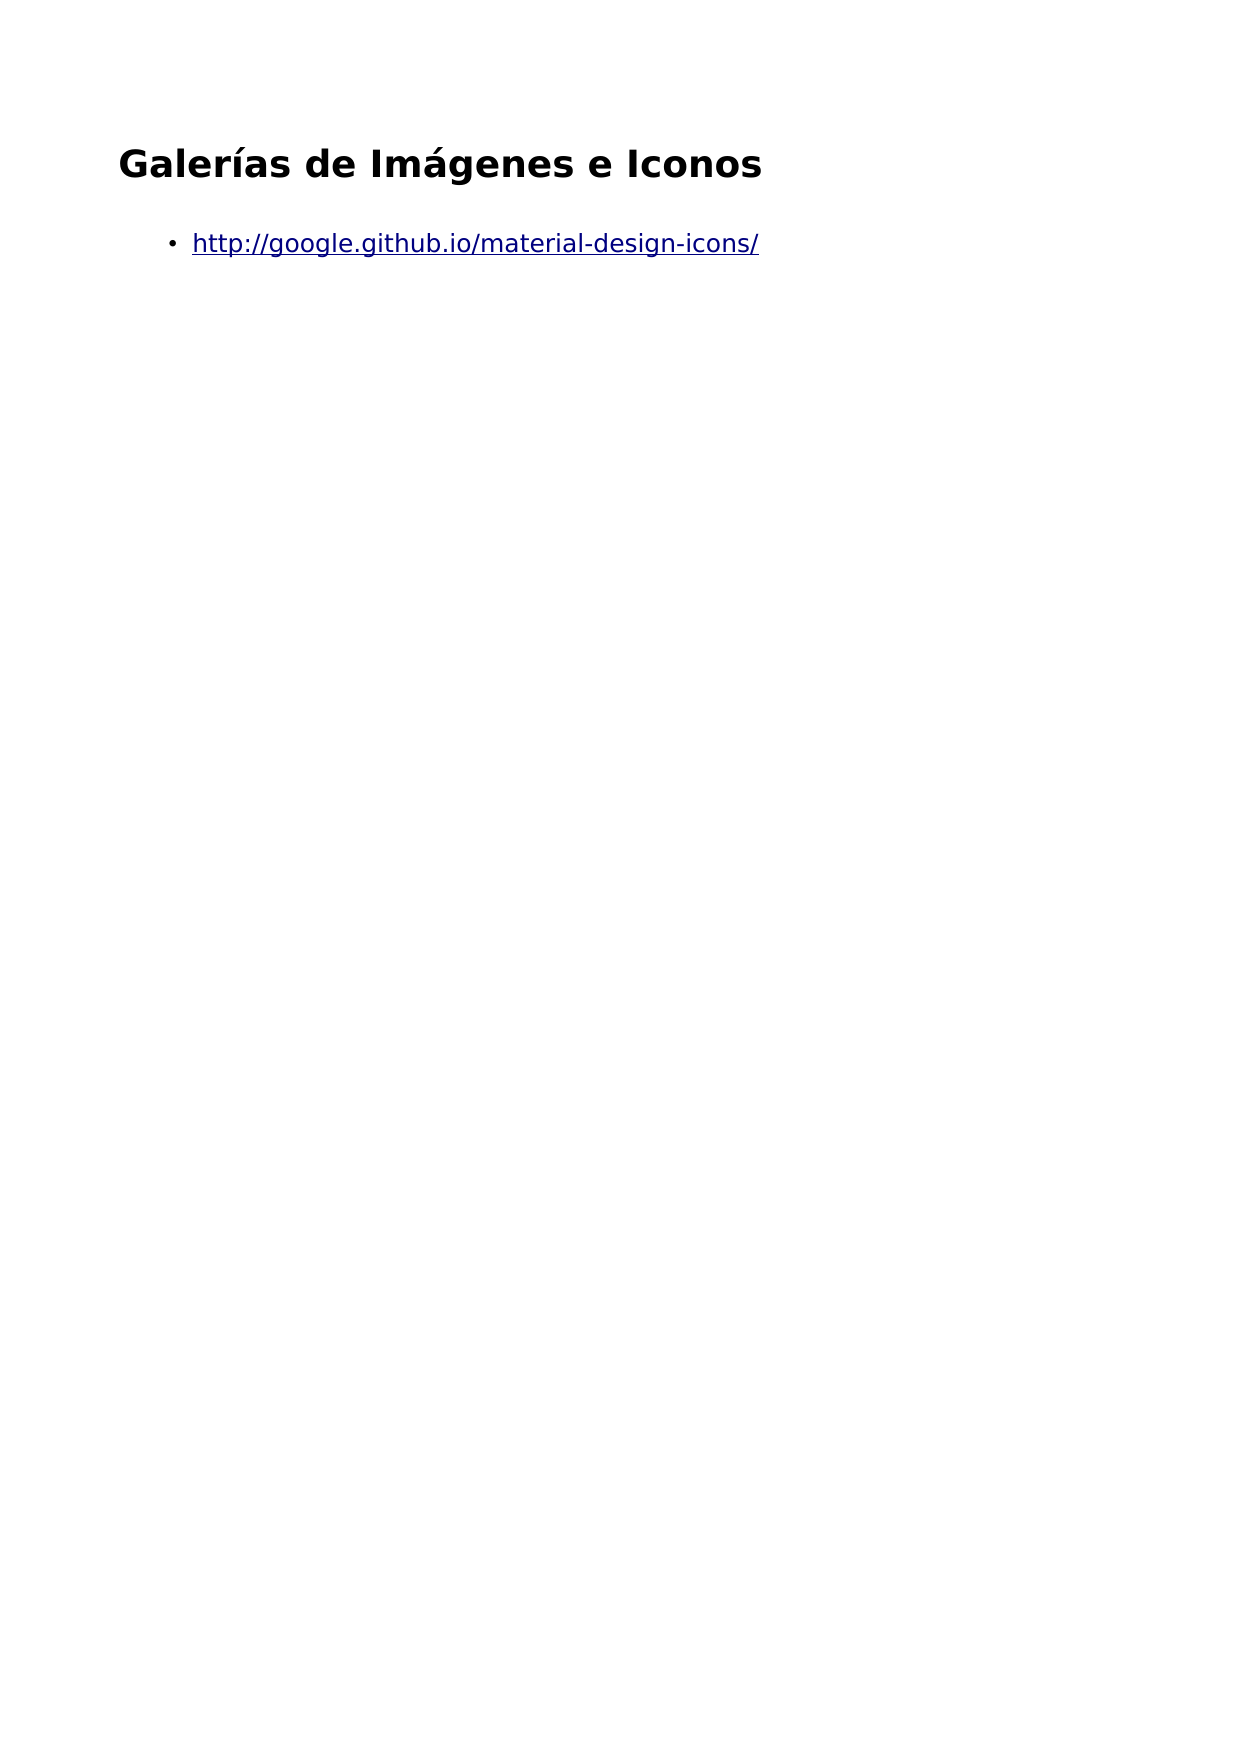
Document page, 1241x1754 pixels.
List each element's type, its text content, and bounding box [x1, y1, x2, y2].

subtitle Galerías de Imágenes e Iconos [118, 143, 1122, 187]
list http://google.github.io/material-design-icons/ [177, 229, 1122, 258]
